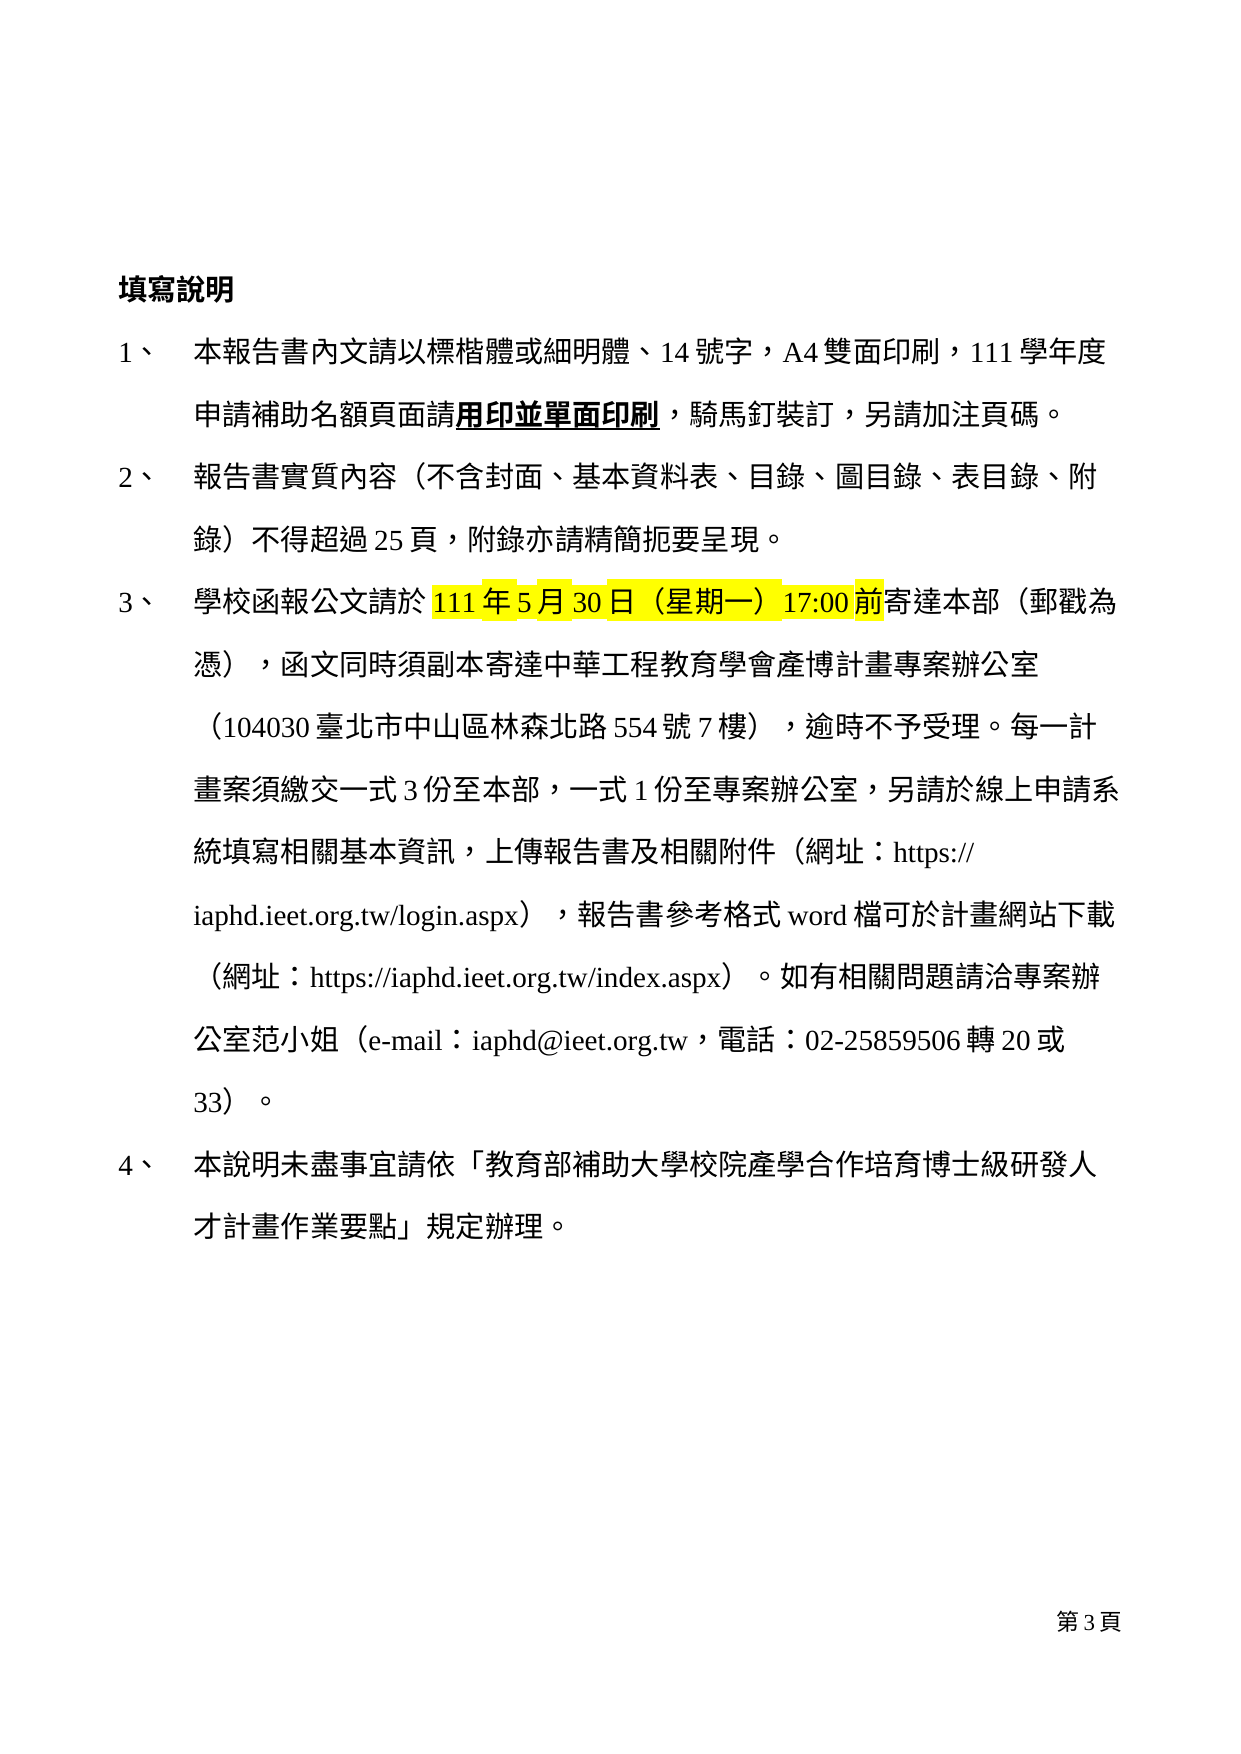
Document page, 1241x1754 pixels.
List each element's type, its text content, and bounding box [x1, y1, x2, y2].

list 本報告書內文請以標楷體或細明體、14號字，A4雙面印刷，111學年度申請補助名額頁面請用印並單面印刷，騎馬釘裝訂，另請加注頁碼。 [118, 308, 1122, 433]
text 填寫說明 [118, 246, 1122, 308]
list 報告書實質內容（不含封面、基本資料表、目錄、圖目錄、表目錄、附錄）不得超過25頁，附錄亦請精簡扼要呈現。 [118, 433, 1122, 558]
list 學校函報公文請於111年5月30日（星期一）17:00前寄達本部（郵戳為憑），函文同時須副本寄達中華工程教育學會產博計畫專案辦公室（104030臺北市中山區林森北路554號7樓），逾時不予受理。每一計畫案須繳交一式3份至本部，一式1份至專案辦公室，另請於線上申請系統填寫相關基本資訊，上傳報告書及相關附件（網址：https://iaphd.ieet.org.tw/login.aspx），報告書參考格式word檔可於計畫網站下載（網址：https://iaphd.ieet.org.tw/index.aspx）。如有相關問題請洽專案辦公室范小姐（e-mail：iaphd@ieet.org.tw，電話：02-25859506轉20或33）。 [118, 558, 1122, 1121]
list 本說明未盡事宜請依「教育部補助大學校院產學合作培育博士級研發人才計畫作業要點」規定辦理。 [118, 1121, 1122, 1246]
